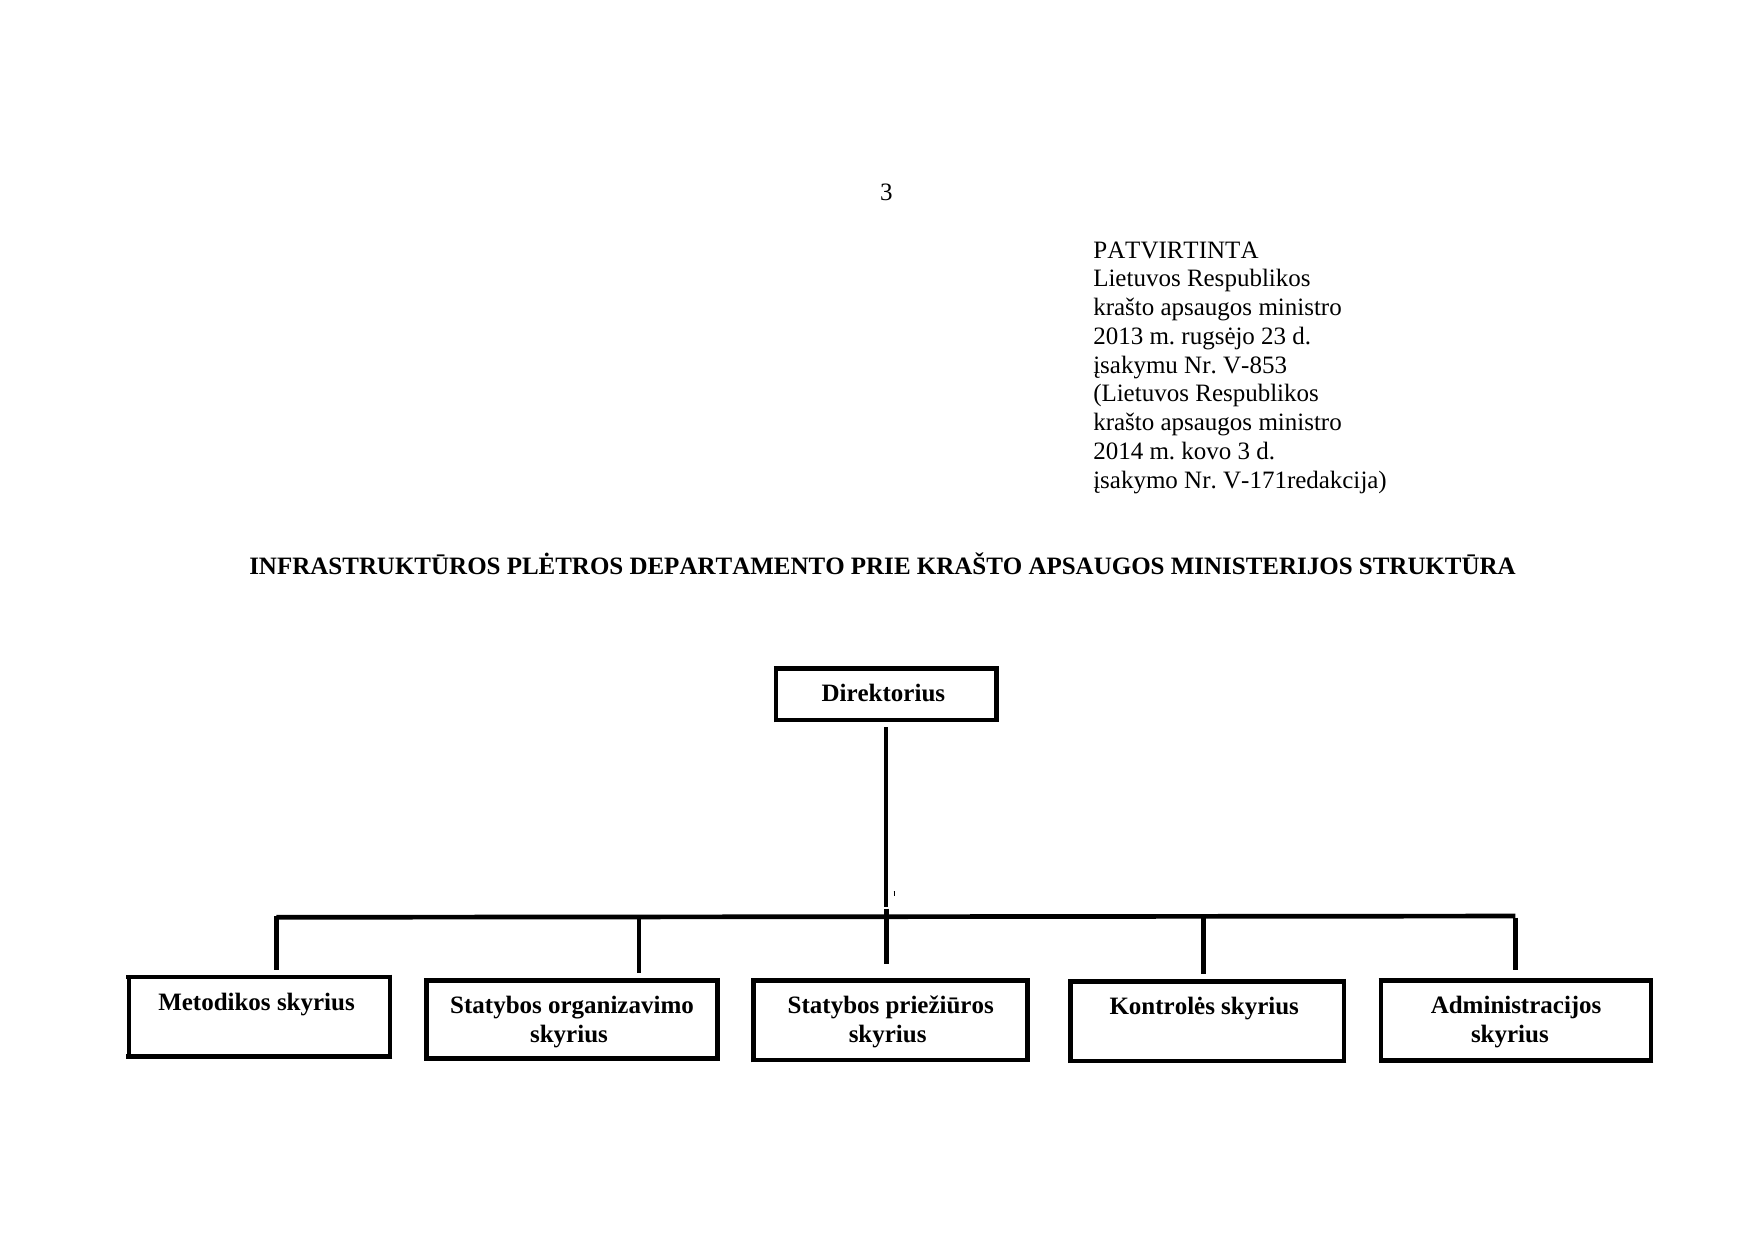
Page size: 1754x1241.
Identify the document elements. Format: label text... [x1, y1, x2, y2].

text Kontrolės skyrius [1088, 991, 1327, 1020]
text Statybos priežiūros skyrius [771, 990, 1010, 1048]
text 2014 m. kovo 3 d. [1093, 436, 1654, 465]
text 2013 m. rugsėjo 23 d. [1093, 321, 1654, 350]
text įsakymu Nr. V-853 [1093, 350, 1654, 378]
text krašto apsaugos ministro [1018, 292, 1654, 321]
text Direktorius [793, 678, 979, 707]
text INFRASTRUKTŪROS PLĖTROS DEPARTAMENTO PRIE KRAŠTO APSAUGOS MINISTERIJOS STRUKTŪRA [118, 551, 1654, 580]
text PATVIRTINTA [1018, 235, 1654, 263]
text Lietuvos Respublikos [1018, 263, 1654, 292]
text Statybos organizavimo skyrius [443, 990, 700, 1047]
text Administracijos skyrius [1398, 991, 1634, 1048]
text įsakymo Nr. V-171redakcija) [1093, 465, 1654, 493]
text (Lietuvos Respublikos [1093, 378, 1654, 407]
text Metodikos skyrius [146, 987, 373, 1015]
text krašto apsaugos ministro [1093, 407, 1654, 436]
